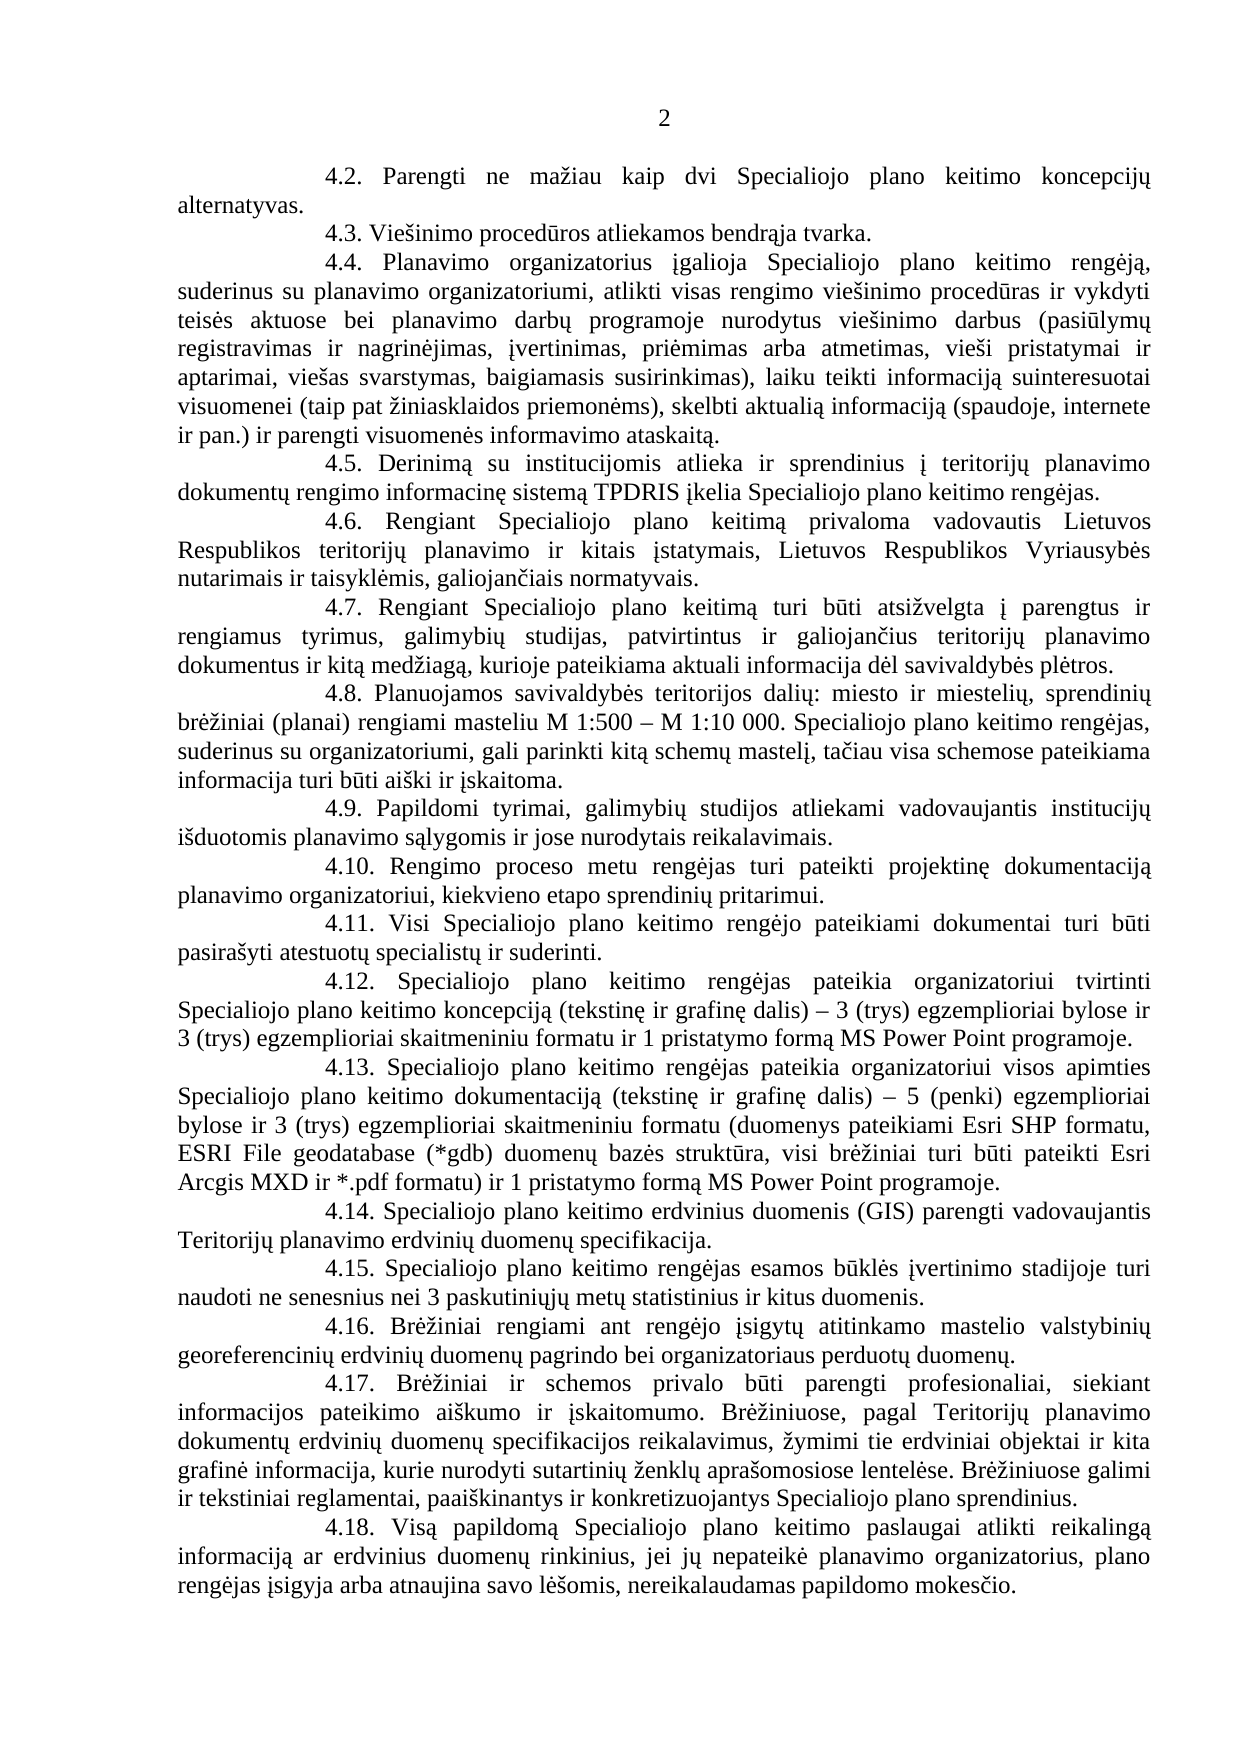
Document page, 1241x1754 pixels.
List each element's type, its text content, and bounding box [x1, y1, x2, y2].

text 4.17. Brėžiniai ir schemos privalo būti parengti profesionaliai, siekiant informacijos pateikimo aiškumo ir įskaitomumo. Brėžiniuose, pagal Teritorijų planavimo dokumentų erdvinių duomenų specifikacijos reikalavimus, žymimi tie erdviniai objektai ir kita grafinė informacija, kurie nurodyti sutartinių ženklų aprašomosiose lentelėse. Brėžiniuose galimi ir tekstiniai reglamentai, paaiškinantys ir konkretizuojantys Specialiojo plano sprendinius. [177, 1368, 1152, 1512]
text 4.5. Derinimą su institucijomis atlieka ir sprendinius į teritorijų planavimo dokumentų rengimo informacinę sistemą TPDRIS įkelia Specialiojo plano keitimo rengėjas. [177, 448, 1152, 506]
text 4.9. Papildomi tyrimai, galimybių studijos atliekami vadovaujantis institucijų išduotomis planavimo sąlygomis ir jose nurodytais reikalavimais. [177, 793, 1152, 851]
text 4.18. Visą papildomą Specialiojo plano keitimo paslaugai atlikti reikalingą informaciją ar erdvinius duomenų rinkinius, jei jų nepateikė planavimo organizatorius, plano rengėjas įsigyja arba atnaujina savo lėšomis, nereikalaudamas papildomo mokesčio. [177, 1512, 1152, 1598]
text 4.6. Rengiant Specialiojo plano keitimą privaloma vadovautis Lietuvos Respublikos teritorijų planavimo ir kitais įstatymais, Lietuvos Respublikos Vyriausybės nutarimais ir taisyklėmis, galiojančiais normatyvais. [177, 506, 1152, 592]
text 4.3. Viešinimo procedūros atliekamos bendrąja tvarka. [177, 218, 1152, 247]
text 4.16. Brėžiniai rengiami ant rengėjo įsigytų atitinkamo mastelio valstybinių georeferencinių erdvinių duomenų pagrindo bei organizatoriaus perduotų duomenų. [177, 1311, 1152, 1368]
text 4.2. Parengti ne mažiau kaip dvi Specialiojo plano keitimo koncepcijų alternatyvas. [177, 161, 1152, 218]
text 4.14. Specialiojo plano keitimo erdvinius duomenis (GIS) parengti vadovaujantis Teritorijų planavimo erdvinių duomenų specifikacija. [177, 1196, 1152, 1253]
text 4.15. Specialiojo plano keitimo rengėjas esamos būklės įvertinimo stadijoje turi naudoti ne senesnius nei 3 paskutiniųjų metų statistinius ir kitus duomenis. [177, 1253, 1152, 1311]
text 4.12. Specialiojo plano keitimo rengėjas pateikia organizatoriui tvirtinti Specialiojo plano keitimo koncepciją (tekstinę ir grafinę dalis) – 3 (trys) egzemplioriai bylose ir 3 (trys) egzemplioriai skaitmeniniu formatu ir 1 pristatymo formą MS Power Point programoje. [177, 966, 1152, 1052]
text 4.13. Specialiojo plano keitimo rengėjas pateikia organizatoriui visos apimties Specialiojo plano keitimo dokumentaciją (tekstinę ir grafinę dalis) – 5 (penki) egzemplioriai bylose ir 3 (trys) egzemplioriai skaitmeniniu formatu (duomenys pateikiami Esri SHP formatu, ESRI File geodatabase (*gdb) duomenų bazės struktūra, visi brėžiniai turi būti pateikti Esri Arcgis MXD ir *.pdf formatu) ir 1 pristatymo formą MS Power Point programoje. [177, 1052, 1152, 1196]
text 4.4. Planavimo organizatorius įgalioja Specialiojo plano keitimo rengėją, suderinus su planavimo organizatoriumi, atlikti visas rengimo viešinimo procedūras ir vykdyti teisės aktuose bei planavimo darbų programoje nurodytus viešinimo darbus (pasiūlymų registravimas ir nagrinėjimas, įvertinimas, priėmimas arba atmetimas, vieši pristatymai ir aptarimai, viešas svarstymas, baigiamasis susirinkimas), laiku teikti informaciją suinteresuotai visuomenei (taip pat žiniasklaidos priemonėms), skelbti aktualią informaciją (spaudoje, internete ir pan.) ir parengti visuomenės informavimo ataskaitą. [177, 247, 1152, 448]
text 4.10. Rengimo proceso metu rengėjas turi pateikti projektinę dokumentaciją planavimo organizatoriui, kiekvieno etapo sprendinių pritarimui. [177, 851, 1152, 908]
text 4.11. Visi Specialiojo plano keitimo rengėjo pateikiami dokumentai turi būti pasirašyti atestuotų specialistų ir suderinti. [177, 908, 1152, 966]
text 4.7. Rengiant Specialiojo plano keitimą turi būti atsižvelgta į parengtus ir rengiamus tyrimus, galimybių studijas, patvirtintus ir galiojančius teritorijų planavimo dokumentus ir kitą medžiagą, kurioje pateikiama aktuali informacija dėl savivaldybės plėtros. [177, 592, 1152, 678]
text 4.8. Planuojamos savivaldybės teritorijos dalių: miesto ir miestelių, sprendinių brėžiniai (planai) rengiami masteliu M 1:500 – M 1:10 000. Specialiojo plano keitimo rengėjas, suderinus su organizatoriumi, gali parinkti kitą schemų mastelį, tačiau visa schemose pateikiama informacija turi būti aiški ir įskaitoma. [177, 678, 1152, 793]
